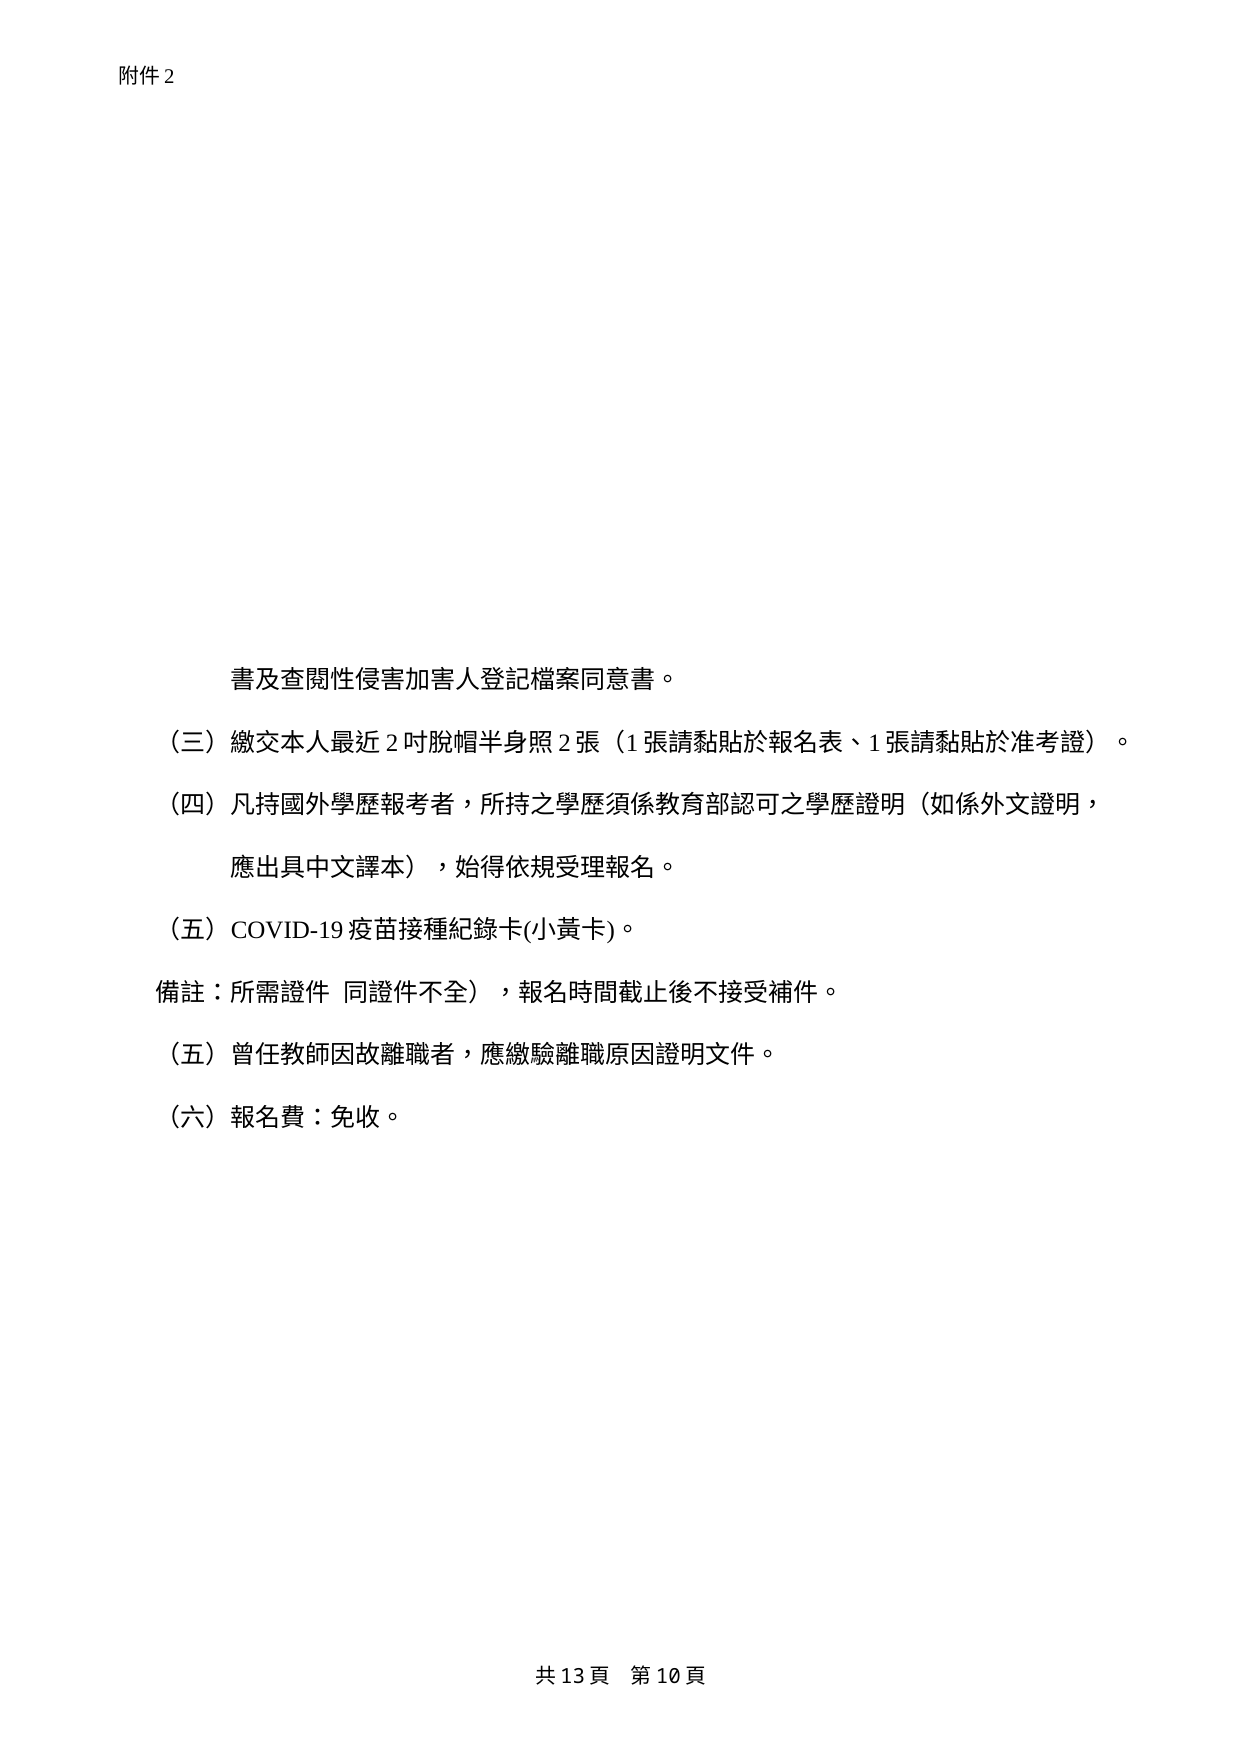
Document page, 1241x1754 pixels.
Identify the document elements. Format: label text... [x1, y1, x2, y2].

text （六）報名費：免收。 [156, 1074, 1122, 1136]
text （四）凡持國外學歷報考者，所持之學歷須係教育部認可之學歷證明（如係外文證明，應出具中文譯本），始得依規受理報名。 [156, 761, 1122, 886]
text （三）繳交本人最近2吋脫帽半身照2張（1張請黏貼於報名表、1張請黏貼於准考證）。 [156, 699, 1122, 761]
text （五）COVID-19疫苗接種紀錄卡(小黃卡)。 [156, 886, 1122, 949]
text （五）曾任教師因故離職者，應繳驗離職原因證明文件。 [156, 1011, 1122, 1074]
text 書及查閱性侵害加害人登記檔案同意書。 [156, 636, 1122, 699]
text 備註：所需證件 同證件不全），報名時間截止後不接受補件。 [156, 949, 1122, 1011]
